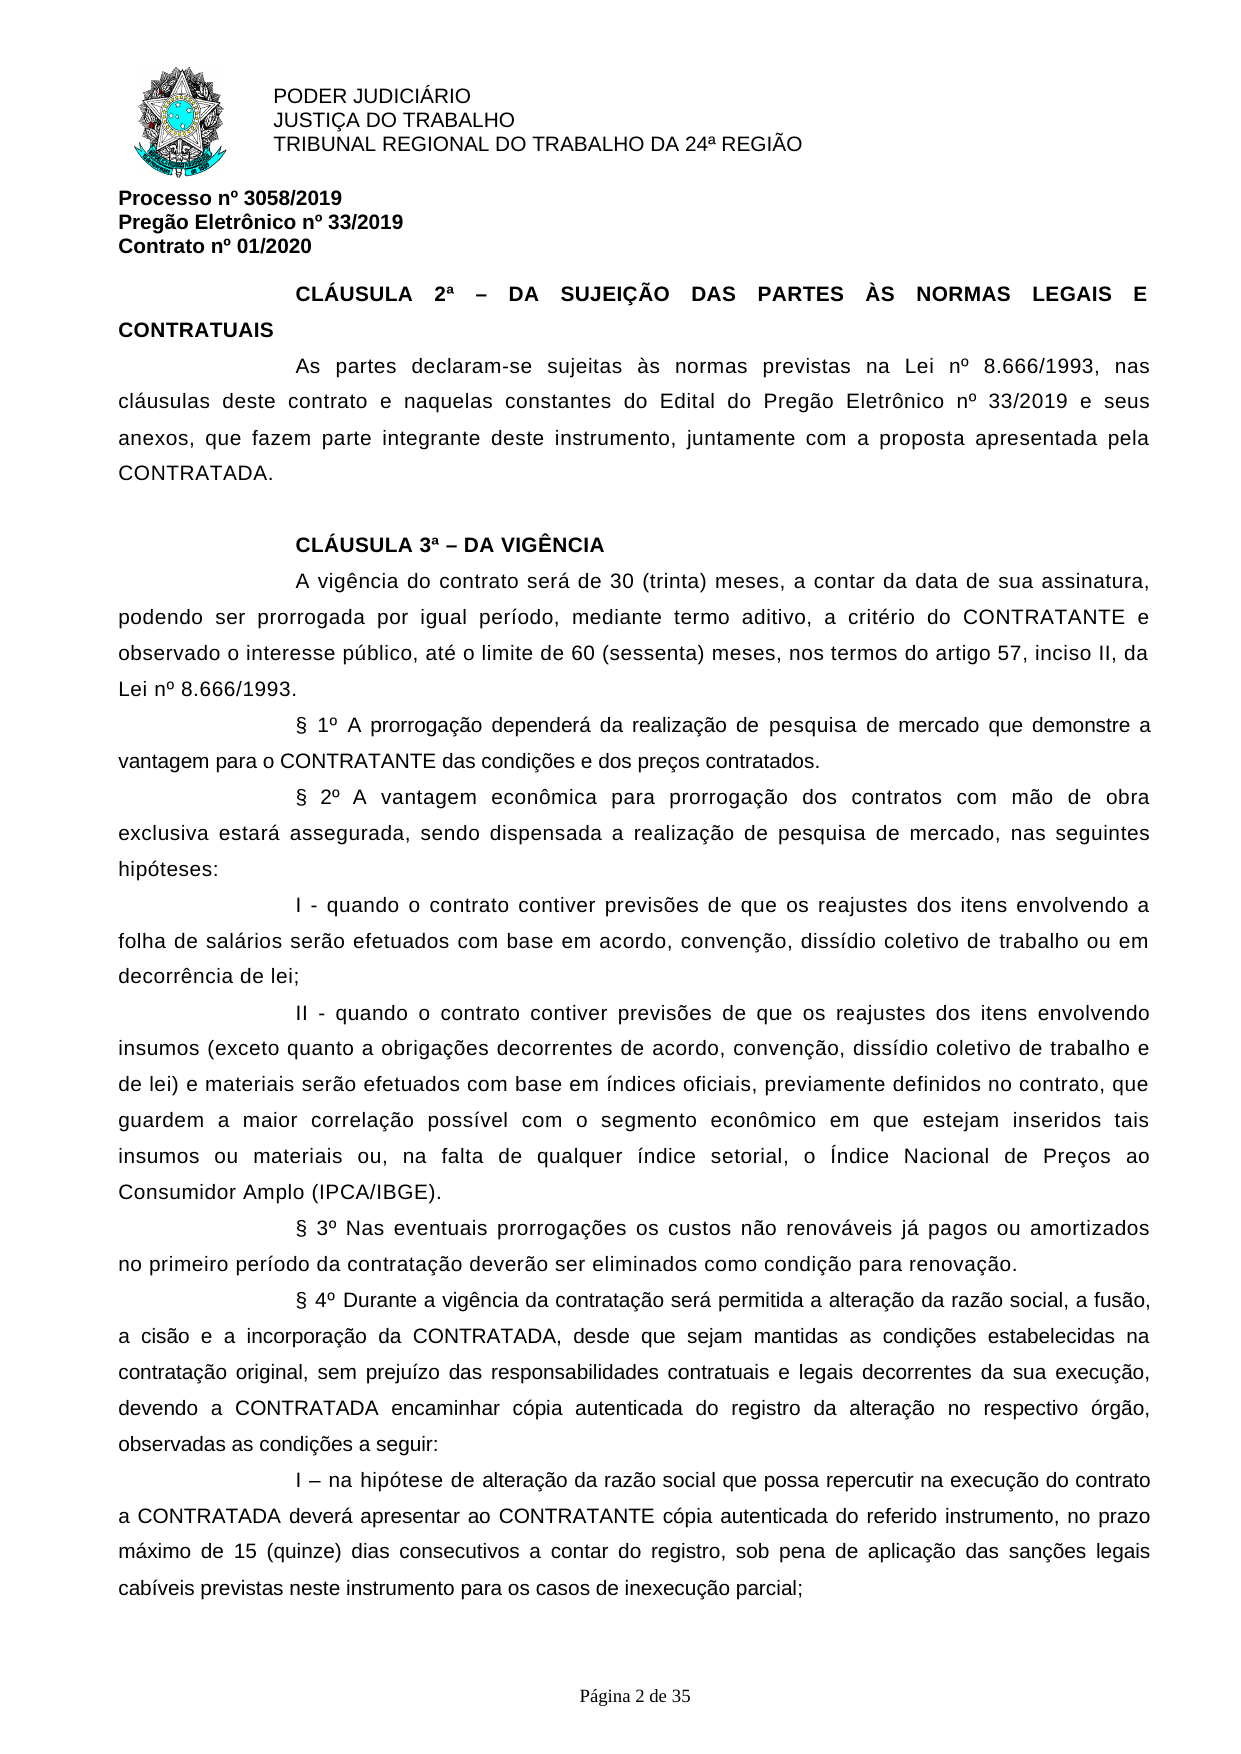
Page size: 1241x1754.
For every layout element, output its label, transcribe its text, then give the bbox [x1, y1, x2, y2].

text I – na hipótese de alteração da razão social que possa repercutir na execução do contrato a CONTRATADA deverá apresentar ao CONTRATANTE cópia autenticada do referido instrumento, no prazo máximo de 15 (quinze) dias consecutivos a contar do registro, sob pena de aplicação das sanções legais cabíveis previstas neste instrumento para os casos de inexecução parcial; [118, 1467, 1152, 1599]
text As partes declaram-se sujeitas às normas previstas na Lei nº 8.666/1993, nas cláusulas deste contrato e naquelas constantes do Edital do Pregão Eletrônico nº 33/2019 e seus anexos, que fazem parte integrante deste instrumento, juntamente com a proposta apresentada pela CONTRATADA. [118, 353, 1152, 485]
text § 3º Nas eventuais prorrogações os custos não renováveis já pagos ou amortizados no primeiro período da contratação deverão ser eliminados como condição para renovação. [118, 1216, 1152, 1276]
text CLÁUSULA 2ª – DA SUJEIÇÃO DAS PARTES ÀS NORMAS LEGAIS E CONTRATUAIS [118, 282, 1149, 341]
text II - quando o contrato contiver previsões de que os reajustes dos itens envolvendo insumos (exceto quanto a obrigações decorrentes de acordo, convenção, dissídio coletivo de trabalho e de lei) e materiais serão efetuados com base em índices oficiais, previamente definidos no contrato, que guardem a maior correlação possível com o segmento econômico em que estejam inseridos tais insumos ou materiais ou, na falta de qualquer índice setorial, o Índice Nacional de Preços ao Consumidor Amplo (IPCA/IBGE). [118, 1000, 1152, 1204]
text § 1º A prorrogação dependerá da realização de pesquisa de mercado que demonstre a vantagem para o CONTRATANTE das condições e dos preços contratados. [118, 713, 1152, 773]
text § 2º A vantagem econômica para prorrogação dos contratos com mão de obra exclusiva estará assegurada, sendo dispensada a realização de pesquisa de mercado, nas seguintes hipóteses: [118, 785, 1152, 881]
text § 4º Durante a vigência da contratação será permitida a alteração da razão social, a fusão, a cisão e a incorporação da CONTRATADA, desde que sejam mantidas as condições estabelecidas na contratação original, sem prejuízo das responsabilidades contratuais e legais decorrentes da sua execução, devendo a CONTRATADA encaminhar cópia autenticada do registro da alteração no respectivo órgão, observadas as condições a seguir: [118, 1288, 1152, 1456]
picture [133, 66, 228, 178]
text A vigência do contrato será de 30 (trinta) meses, a contar da data de sua assinatura, podendo ser prorrogada por igual período, mediante termo aditivo, a critério do CONTRATANTE e observado o interesse público, até o limite de 60 (sessenta) meses, nos termos do artigo 57, inciso II, da Lei nº 8.666/1993. [118, 569, 1152, 701]
text I - quando o contrato contiver previsões de que os reajustes dos itens envolvendo a folha de salários serão efetuados com base em acordo, convenção, dissídio coletivo de trabalho ou em decorrência de lei; [118, 892, 1152, 988]
text CLÁUSULA 3ª – DA VIGÊNCIA [118, 533, 1149, 557]
